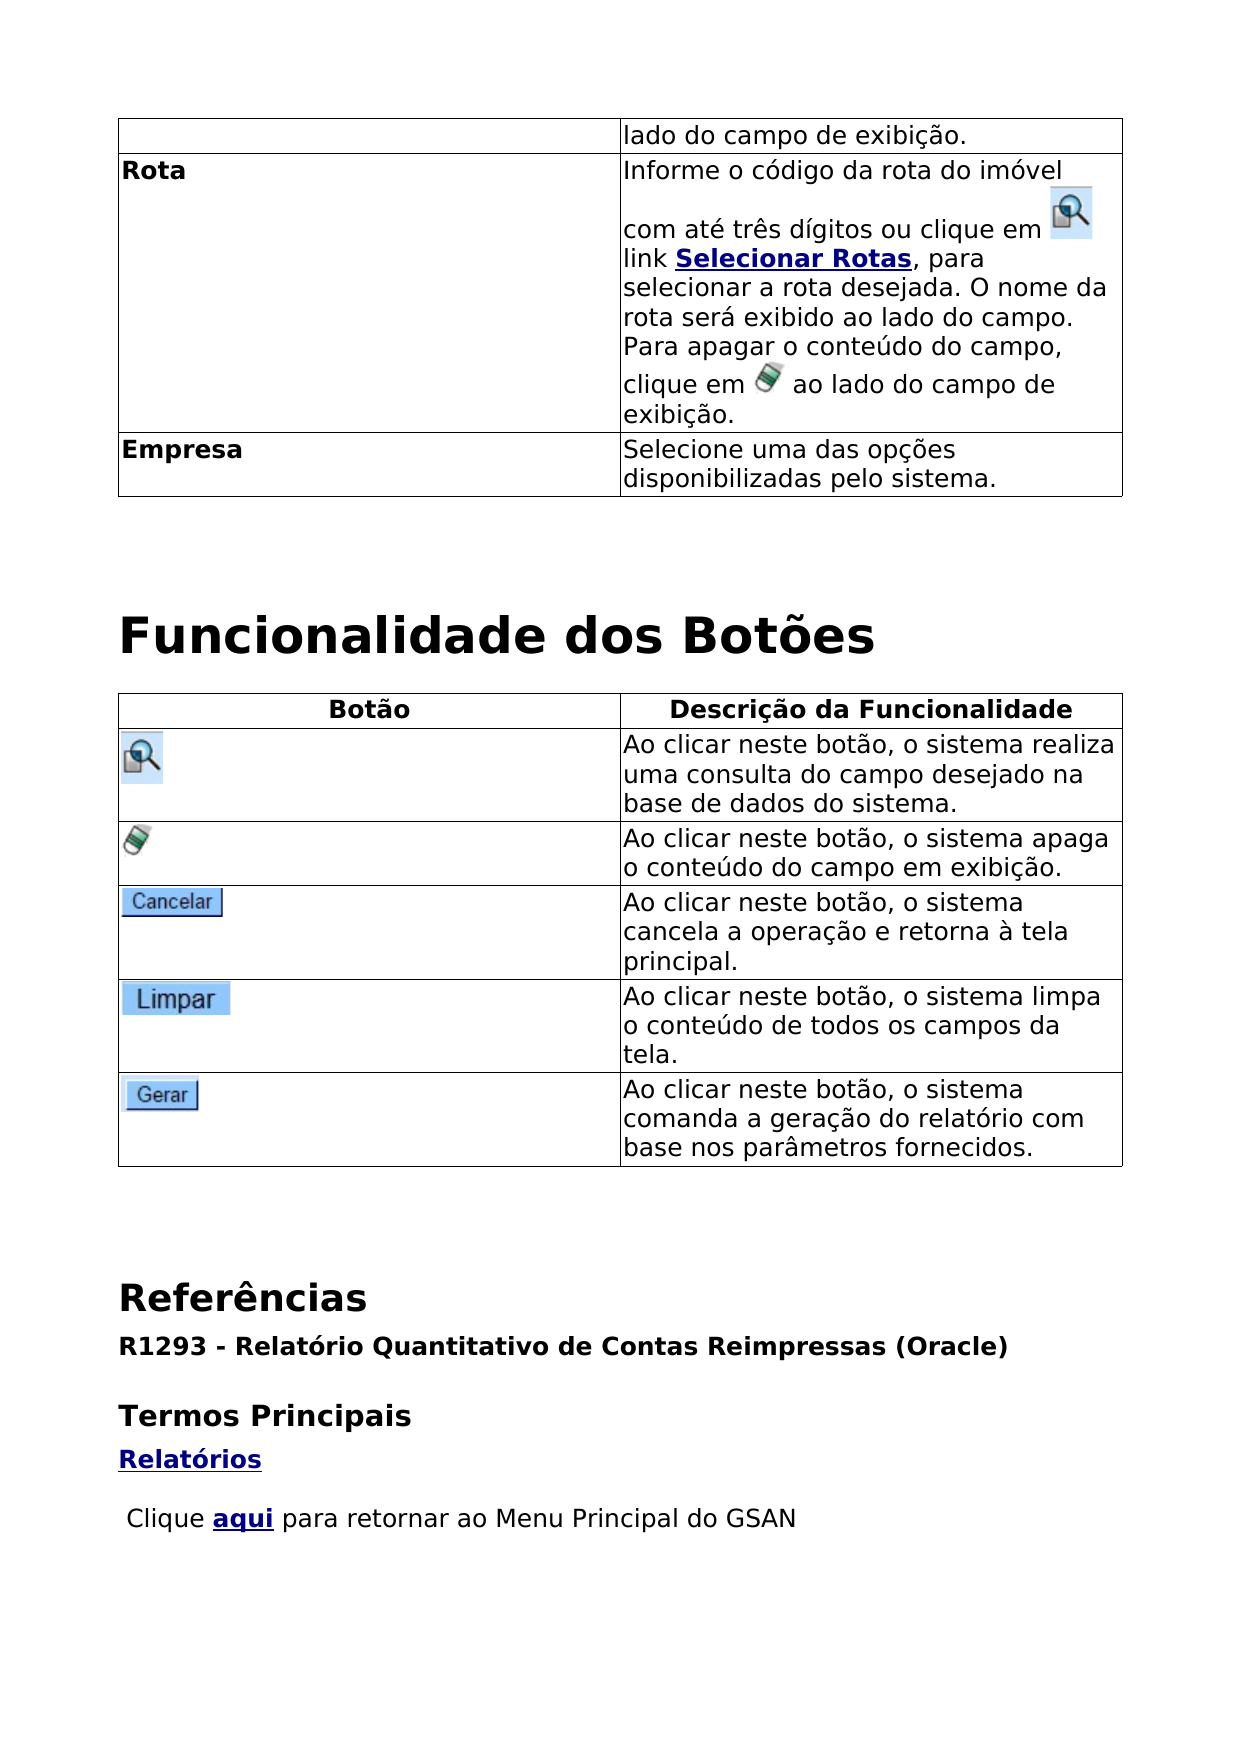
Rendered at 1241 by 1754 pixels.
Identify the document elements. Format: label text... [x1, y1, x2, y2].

subtitle Referências [118, 1276, 1122, 1320]
picture [121, 981, 231, 1015]
table_cell Ao clicar neste botão, o sistema realiza uma consulta do campo desejado na base de dados do sistema. [621, 729, 1122, 821]
subtitle Funcionalidade dos Botões [118, 607, 1122, 665]
table_cell Ao clicar neste botão, o sistema cancela a operação e retorna à tela principal. [621, 886, 1122, 979]
picture [753, 361, 785, 394]
table_cell lado do campo de exibição. [621, 119, 1122, 153]
table_cell Empresa [119, 433, 620, 496]
table_cell Selecione uma das opções disponibilizadas pelo sistema. [621, 433, 1122, 496]
table_cell Informe o código da rota do imóvel com até três dígitos ou clique em link Selecionar Rotas, para selecionar a rota desejada. O nome da rota será exibido ao lado do campo. Para apagar o conteúdo do campo, clique em ao lado do campo de exibição. [621, 154, 1122, 432]
table_cell [119, 729, 620, 821]
table_cell Ao clicar neste botão, o sistema limpa o conteúdo de todos os campos da tela. [621, 980, 1122, 1072]
text R1293 - Relatório Quantitativo de Contas Reimpressas (Oracle) [118, 1332, 1122, 1362]
picture [121, 730, 164, 784]
table_header Descrição da Funcionalidade [621, 694, 1122, 728]
table_cell [119, 886, 620, 979]
table_cell Ao clicar neste botão, o sistema comanda a geração do relatório com base nos parâmetros fornecidos. [621, 1073, 1122, 1166]
table_cell Ao clicar neste botão, o sistema apaga o conteúdo do campo em exibição. [621, 822, 1122, 885]
table_cell [119, 119, 620, 153]
table_cell Rota [119, 154, 620, 432]
text Relatórios Clique aqui para retornar ao Menu Principal do GSAN [118, 1446, 1122, 1533]
table_cell [119, 1073, 620, 1166]
picture [121, 824, 153, 857]
picture [121, 888, 223, 917]
subtitle Termos Principais [118, 1399, 1122, 1433]
picture [1050, 185, 1093, 239]
table_cell [119, 980, 620, 1072]
table_cell [119, 822, 620, 885]
table_header Botão [119, 694, 620, 728]
picture [121, 1075, 200, 1112]
